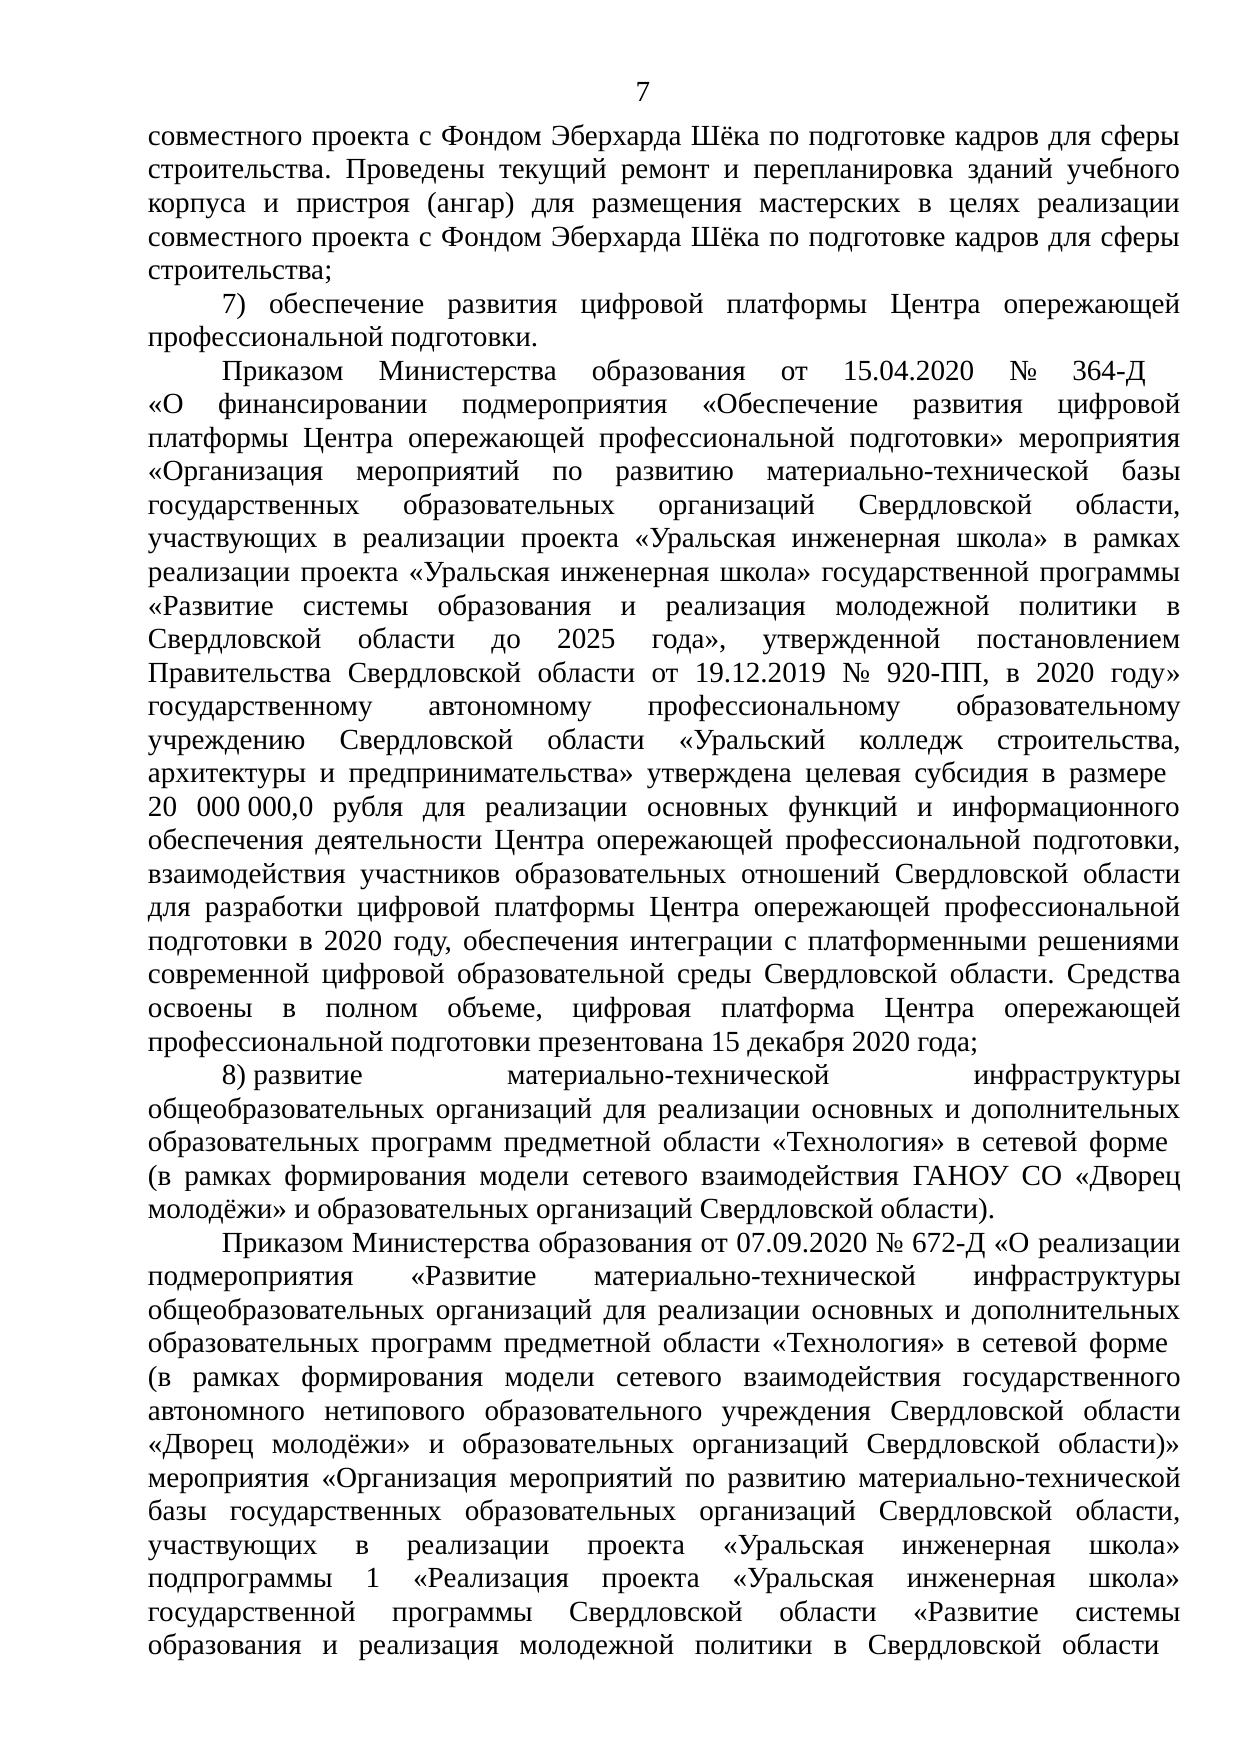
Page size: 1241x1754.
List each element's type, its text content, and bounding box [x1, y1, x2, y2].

text совместного проекта с Фондом Эберхарда Шёка по подготовке кадров для сферы строительства. Проведены текущий ремонт и перепланировка зданий учебного корпуса и пристроя (ангар) для размещения мастерских в целях реализации совместного проекта с Фондом Эберхарда Шёка по подготовке кадров для сферы строительства; [148, 118, 1181, 286]
text Приказом Министерства образования от 15.04.2020 № 364-Д «О финансировании подмероприятия «Обеспечение развития цифровой платформы Центра опережающей профессиональной подготовки» мероприятия «Организация мероприятий по развитию материально-технической базы государственных образовательных организаций Свердловской области, участвующих в реализации проекта «Уральская инженерная школа» в рамках реализации проекта «Уральская инженерная школа» государственной программы «Развитие системы образования и реализация молодежной политики в Свердловской области до 2025 года», утвержденной постановлением Правительства Свердловской области от 19.12.2019 № 920-ПП, в 2020 году» государственному автономному профессиональному образовательному учреждению Свердловской области «Уральский колледж строительства, архитектуры и предпринимательства» утверждена целевая субсидия в размере 20 000 000,0 рубля для реализации основных функций и информационного обеспечения деятельности Центра опережающей профессиональной подготовки, взаимодействия участников образовательных отношений Свердловской области для разработки цифровой платформы Центра опережающей профессиональной подготовки в 2020 году, обеспечения интеграции с платформенными решениями современной цифровой образовательной среды Свердловской области. Средства освоены в полном объеме, цифровая платформа Центра опережающей профессиональной подготовки презентована 15 декабря 2020 года; [148, 353, 1181, 1057]
text Приказом Министерства образования от 07.09.2020 № 672-Д «О реализации подмероприятия «Развитие материально-технической инфраструктуры общеобразовательных организаций для реализации основных и дополнительных образовательных программ предметной области «Технология» в сетевой форме (в рамках формирования модели сетевого взаимодействия государственного автономного нетипового образовательного учреждения Свердловской области «Дворец молодёжи» и образовательных организаций Свердловской области)» мероприятия «Организация мероприятий по развитию материально-технической базы государственных образовательных организаций Свердловской области, участвующих в реализации проекта «Уральская инженерная школа» подпрограммы 1 «Реализация проекта «Уральская инженерная школа» государственной программы Свердловской области «Развитие системы образования и реализация молодежной политики в Свердловской области [148, 1225, 1181, 1661]
text 8) развитие материально-технической инфраструктуры общеобразовательных организаций для реализации основных и дополнительных образовательных программ предметной области «Технология» в сетевой форме (в рамках формирования модели сетевого взаимодействия ГАНОУ СО «Дворец молодёжи» и образовательных организаций Свердловской области). [148, 1057, 1181, 1225]
text 7) обеспечение развития цифровой платформы Центра опережающей профессиональной подготовки. [148, 286, 1181, 353]
